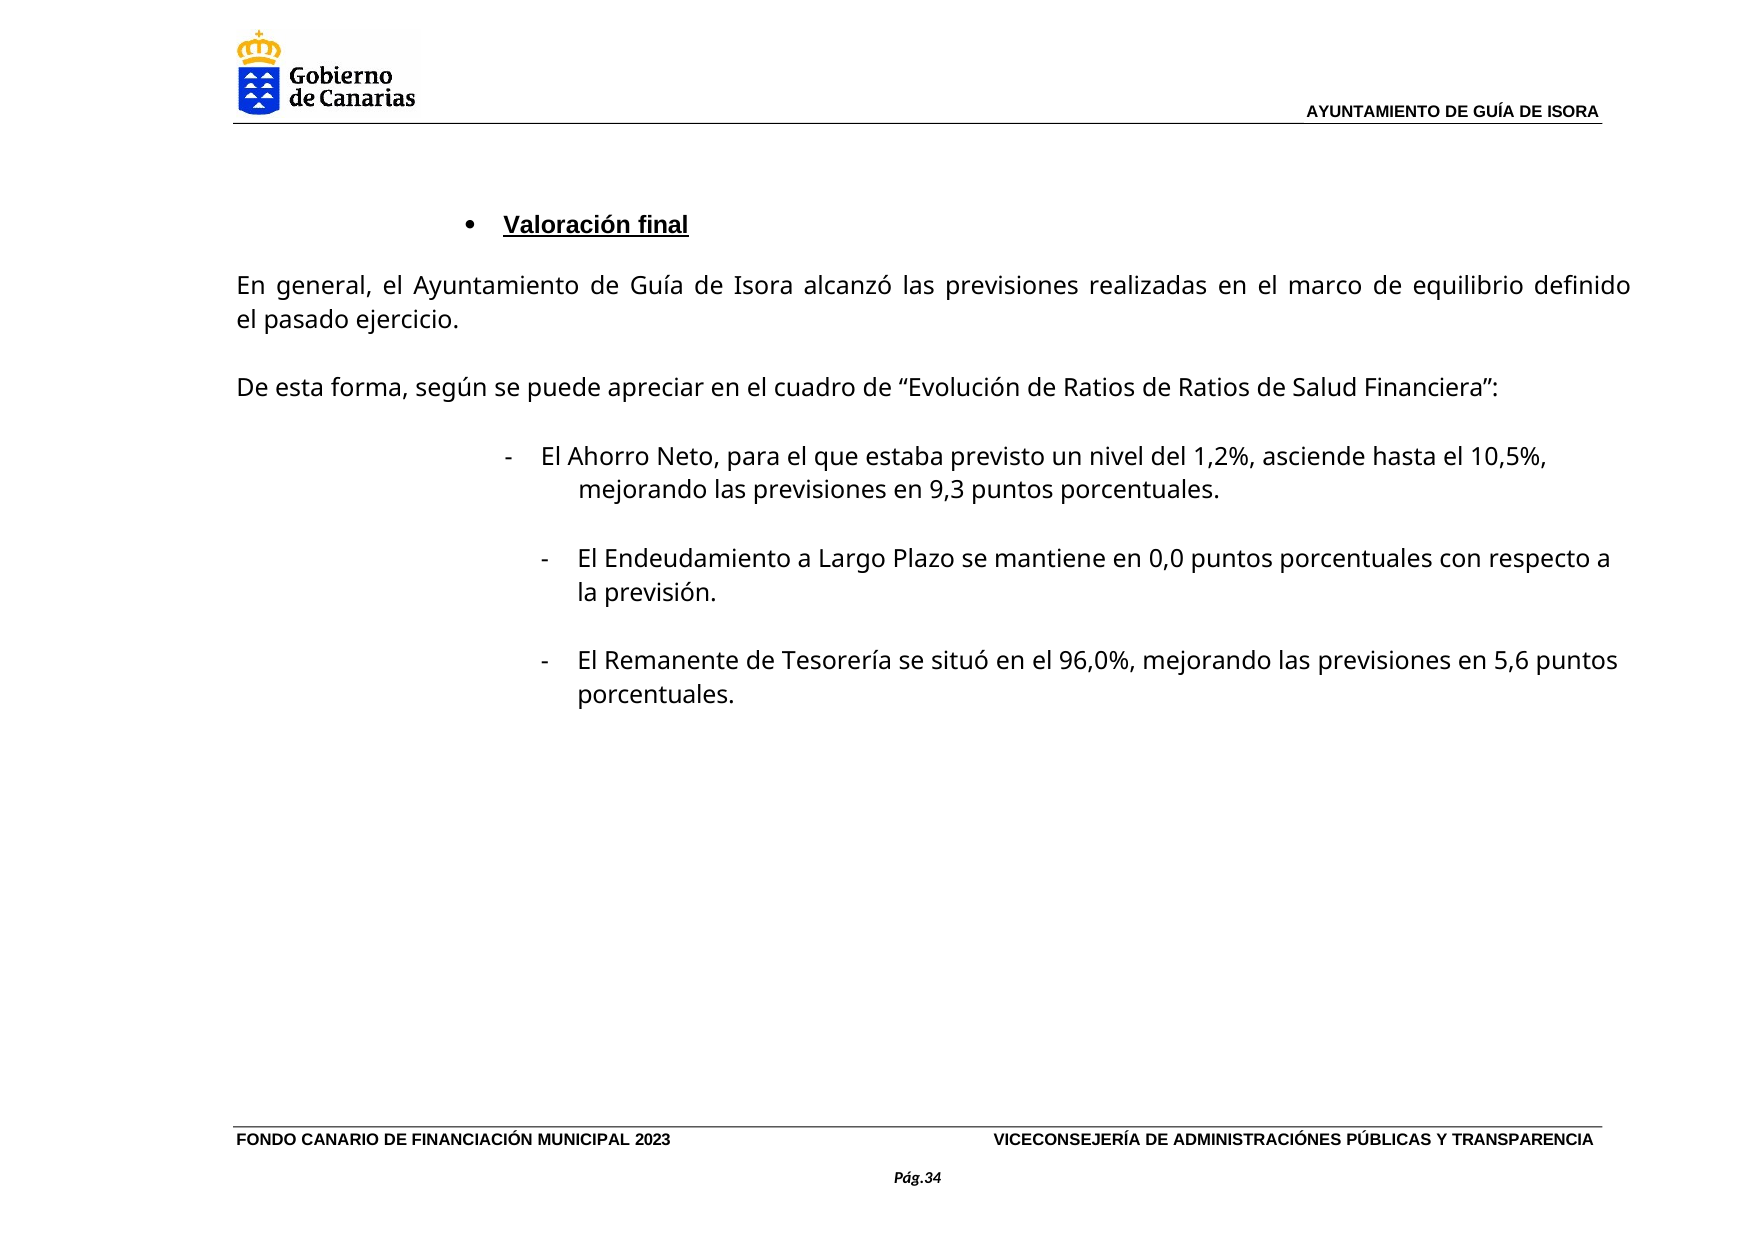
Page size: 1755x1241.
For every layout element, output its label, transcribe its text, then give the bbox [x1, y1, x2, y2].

text En general, el Ayuntamiento de Guía de Isora alcanzó las previsiones realizadas en el marco de equilibrio definido el pasado ejercicio. [236, 268, 1636, 336]
list El Ahorro Neto, para el que estaba previsto un nivel del 1,2%, asciende hasta el 10,5%, mejorando las previsiones en 9,3 puntos porcentuales. [504, 438, 1600, 506]
list El Remanente de Tesorería se situó en el 96,0%, mejorando las previsiones en 5,6 puntos porcentuales. [541, 642, 1636, 711]
list El Endeudamiento a Largo Plazo se mantiene en 0,0 puntos porcentuales con respecto a la previsión. [541, 540, 1636, 608]
text De esta forma, según se puede apreciar en el cuadro de “Evolución de Ratios de Ratios de Salud Financiera”: [236, 370, 1636, 404]
list Valoración final [466, 210, 1636, 239]
